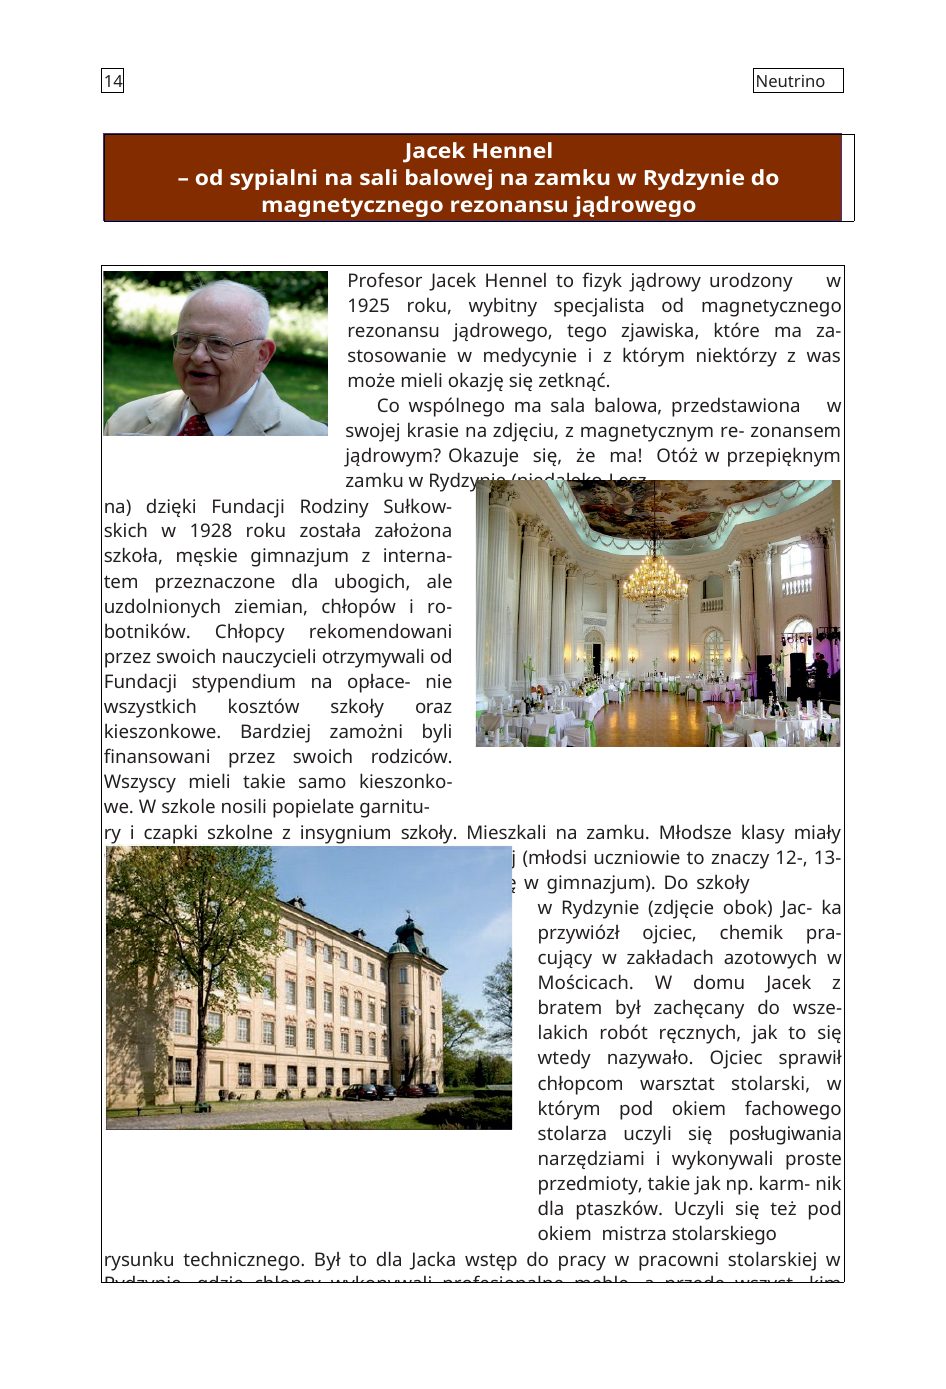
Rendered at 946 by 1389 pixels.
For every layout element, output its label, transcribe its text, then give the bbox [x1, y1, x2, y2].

text w Rydzynie (zdjęcie obok) Jac- ka przywiózł ojciec, chemik pra- cujący w zakładach azotowych w Mościcach. W domu Jacek z bratem był zachęcany do wsze- lakich robót ręcznych, jak to się wtedy nazywało. Ojciec sprawił chłopcom warsztat stolarski, w którym pod okiem fachowego stolarza uczyli się posługiwania narzędziami i wykonywali proste przedmioty, takie jak np. karm- nik dla ptaszków. Uczyli się też pod okiem mistrza stolarskiego [537, 894, 842, 1246]
text – od sypialni na sali balowej na zamku w Rydzynie do magnetycznego rezonansu jądrowego [146, 163, 811, 219]
text Profesor Jacek Hennel to fizyk jądrowy urodzony w 1925 roku, wybitny specjalista od magnetycznego rezonansu jądrowego, tego zjawiska, które ma za- stosowanie w medycynie i z którym niektórzy z was może mieli okazję się zetknąć. [347, 267, 842, 393]
picture [475, 480, 841, 747]
text Jacek Hennel [146, 138, 811, 163]
picture [103, 271, 328, 436]
text rysunku technicznego. Był to dla Jacka wstęp do pracy w pracowni stolarskiej w Rydzynie, gdzie chłopcy wykonywali profesjonalne meble, a przede wszyst- kim łódki, na których w lecie wyruszali na wyprawy. Warsztaty były mocną stroną szkoły. Pracownie szkolne były znakomicie wyposażone, np. w pracowni biologicznej jeden mikroskop przypadał na dwóch uczniów. Znajdowała się tam także cała galeria wypchanych zwierząt. O fizycznej pracowni – nieco później. [103, 1246, 842, 1282]
text na) dzięki Fundacji Rodziny Sułkow- skich w 1928 roku została założona szkoła, męskie gimnazjum z interna- tem przeznaczone dla ubogich, ale uzdolnionych ziemian, chłopów i ro- botników. Chłopcy rekomendowani przez swoich nauczycieli otrzymywali od Fundacji stypendium na opłace- nie wszystkich kosztów szkoły oraz kieszonkowe. Bardziej zamożni byli finansowani przez swoich rodziców. Wszyscy mieli takie samo kieszonko- we. W szkole nosili popielate garnitu- [103, 493, 452, 819]
text 14 [103, 70, 123, 92]
text Co wspólnego ma sala balowa, przedstawiona w swojej krasie na zdjęciu, z magnetycznym re- zonansem jądrowym? Okazuje się, że ma! Otóż w przepięknym zamku w Rydzynie (niedaleko Lesz- [345, 393, 842, 493]
picture [104, 844, 513, 1130]
text ry i czapki szkolne z insygnium szkoły. Mieszkali na zamku. Młodsze klasy miały wieloosobową sypialnię właśnie w sali balowej (młodsi uczniowie to znaczy 12-, 13-latki, bo w tym wieku rozpoczynało się naukę w gimnazjum). Do szkoły [103, 819, 842, 894]
text Neutrino 18 [755, 70, 843, 92]
